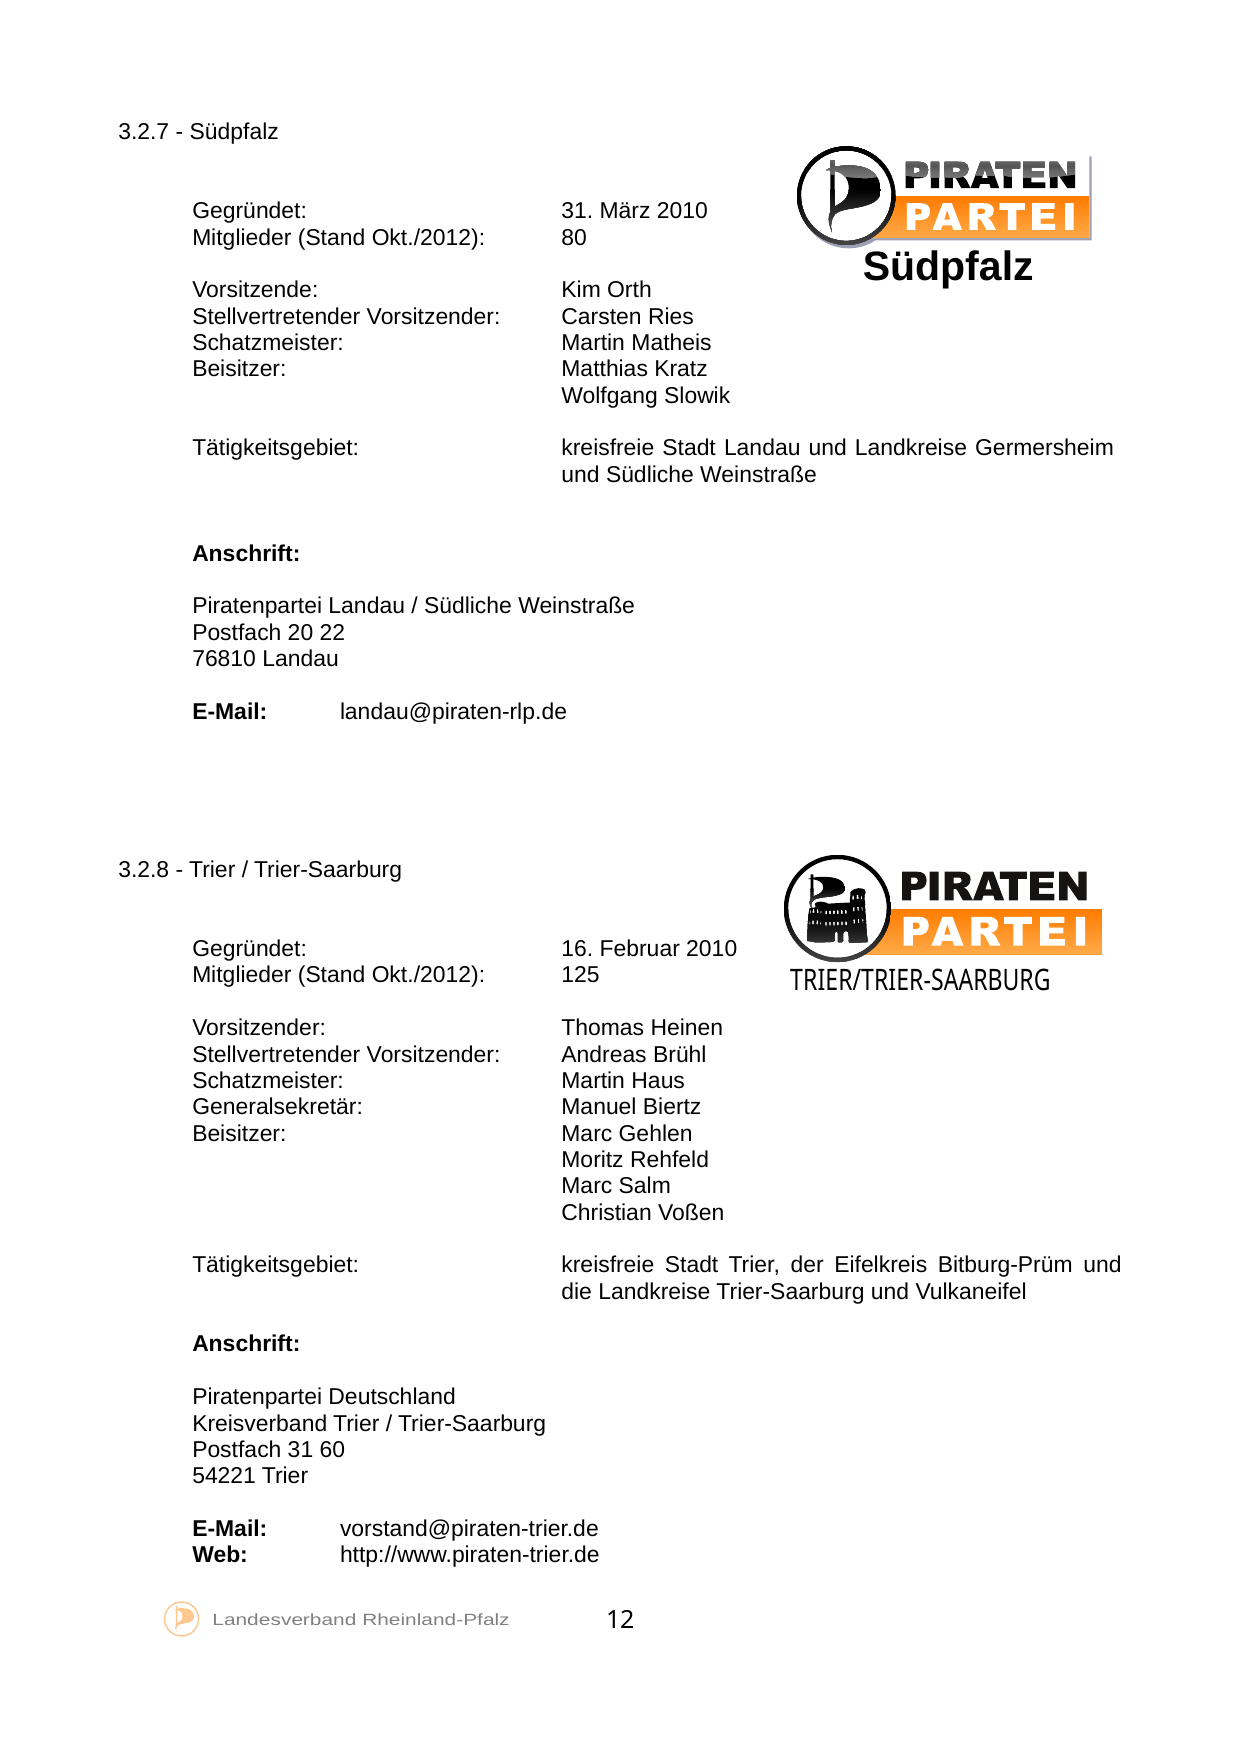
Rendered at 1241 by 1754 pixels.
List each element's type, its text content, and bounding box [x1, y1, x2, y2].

text Postfach 31 60 [118, 1436, 1122, 1462]
text Generalsekretär: Manuel Biertz [118, 1093, 1122, 1119]
text E-Mail: vorstand@piraten-trier.de [118, 1515, 1122, 1541]
text 54221 Trier [118, 1462, 1122, 1488]
text Stellvertretender Vorsitzender: Andreas Brühl [118, 1041, 1122, 1067]
text 3.2.8 - Trier / Trier-Saarburg [118, 856, 822, 882]
text Vorsitzender: Thomas Heinen [118, 1014, 1122, 1041]
text 76810 Landau [118, 645, 1122, 672]
text Anschrift: [118, 1330, 1122, 1357]
text Moritz Rehfeld [118, 1146, 1122, 1172]
text [853, 935, 1122, 961]
text Piratenpartei Deutschland [118, 1383, 1122, 1409]
text Anschrift: [118, 540, 1122, 566]
text Piratenpartei Landau / Südliche Weinstraße [118, 592, 1122, 619]
text Web: http://www.piraten-trier.de [118, 1541, 1122, 1568]
text 3.2.7 - Südpfalz [118, 118, 1122, 144]
text Christian Voßen [118, 1199, 1122, 1225]
text [853, 856, 1122, 882]
text Mitglieder (Stand Okt./2012): 80 [118, 223, 1122, 250]
text Postfach 20 22 [118, 619, 1122, 645]
text Wolfgang Slowik [118, 382, 1122, 408]
text Mitglieder (Stand Okt./2012): 125 [118, 961, 1122, 988]
text Gegründet: 16. Februar 2010 [118, 935, 822, 961]
text Gegründet: 31. März 2010 [118, 197, 804, 223]
text Vorsitzende: Kim Orth [118, 276, 1122, 303]
text Beisitzer: Marc Gehlen [118, 1119, 1122, 1146]
text [1092, 197, 1122, 223]
text Stellvertretender Vorsitzender: Carsten Ries [118, 303, 1122, 329]
text Tätigkeitsgebiet: kreisfreie Stadt Trier, der Eifelkreis Bitburg-Prüm und die Landkreise Trier-Saarburg und Vulkaneifel [118, 1251, 1122, 1304]
text Tätigkeitsgebiet: kreisfreie Stadt Landau und Landkreise Germersheim und Südliche Weinstraße [118, 434, 1122, 487]
text Marc Salm [118, 1172, 1122, 1199]
text Kreisverband Trier / Trier-Saarburg [118, 1409, 1122, 1436]
text E-Mail: landau@piraten-rlp.de [118, 698, 1122, 724]
text Schatzmeister: Martin Haus [118, 1067, 1122, 1093]
text Schatzmeister: Martin Matheis [118, 329, 1122, 355]
text Beisitzer: Matthias Kratz [118, 355, 1122, 382]
